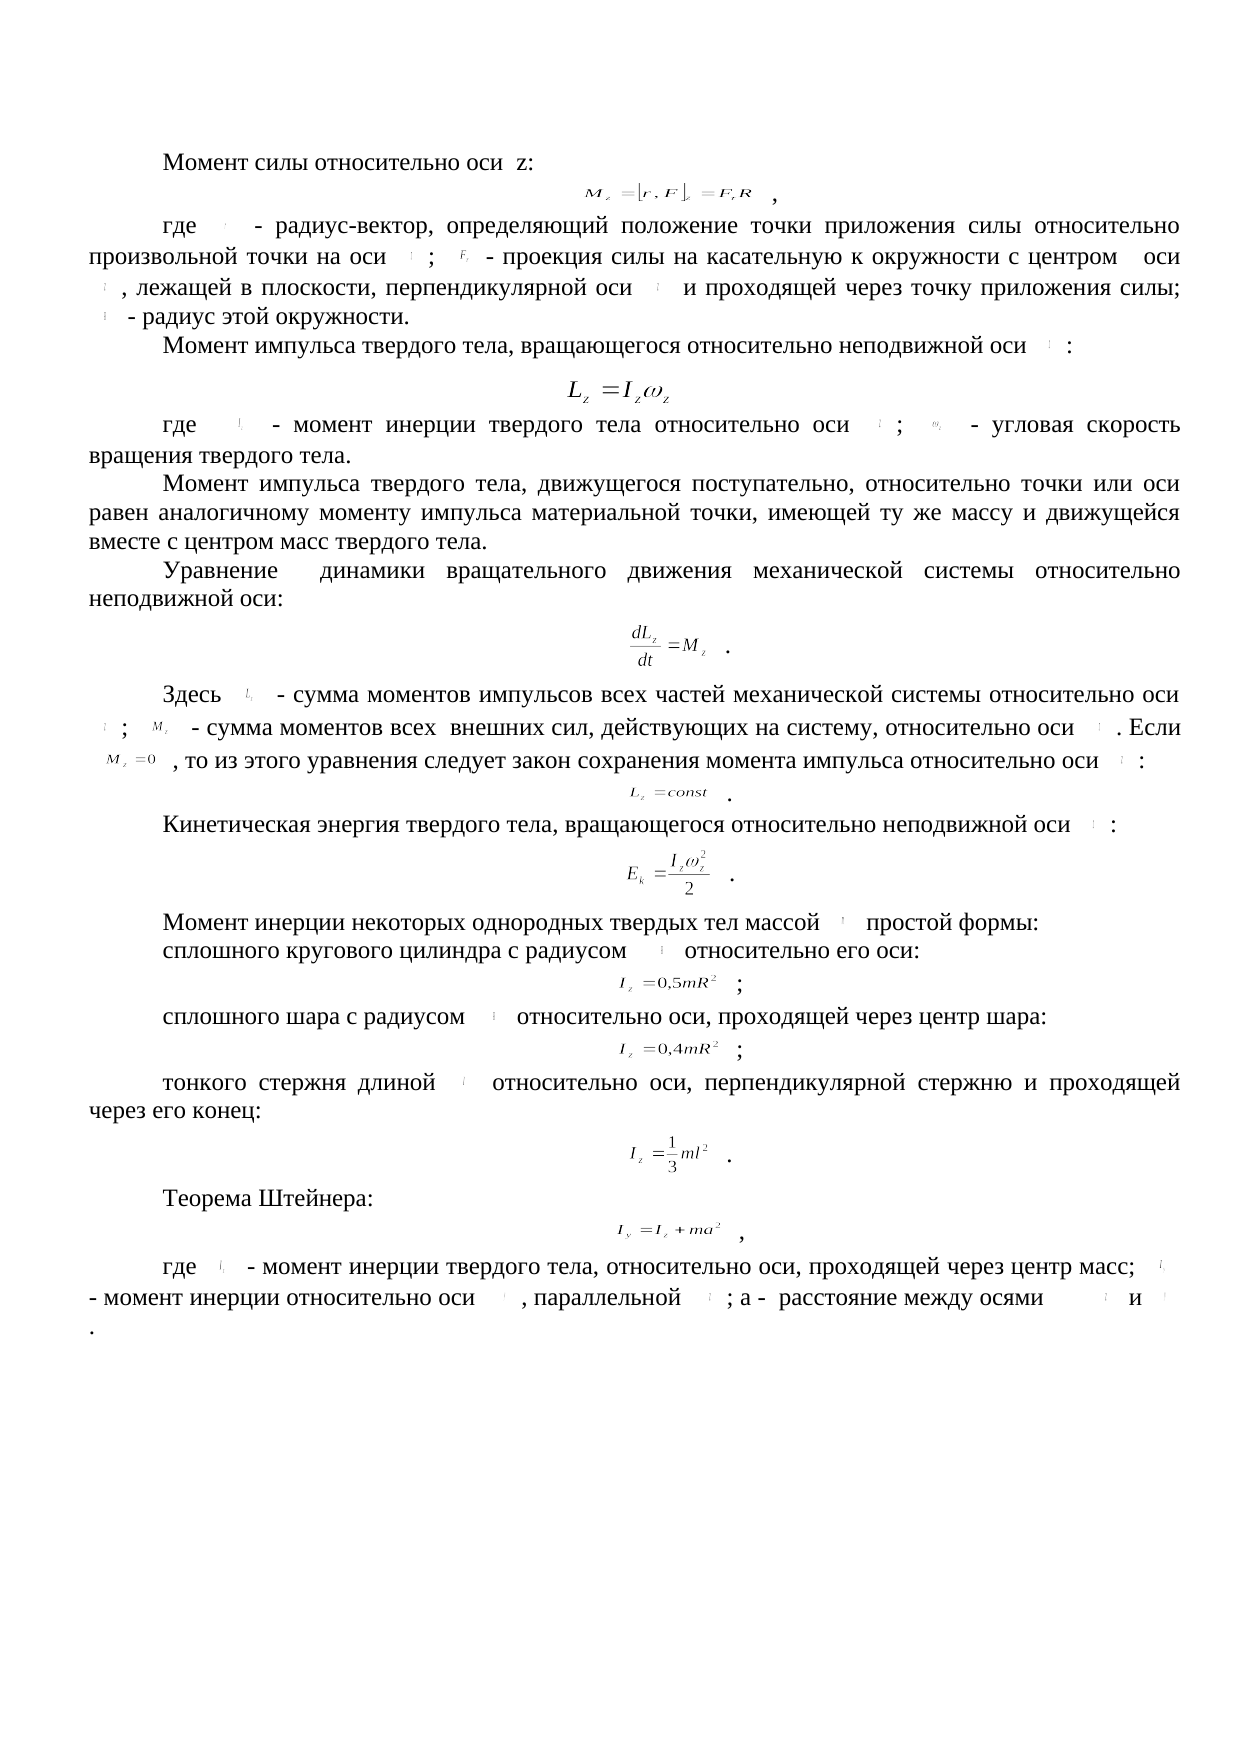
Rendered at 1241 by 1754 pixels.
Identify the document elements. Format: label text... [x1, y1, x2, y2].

text где - радиус-вектор, определяющий положение точки приложения силы относительно произвольной точки на оси ; - проекция силы на касательную к окружности с центром оси , лежащей в плоскости, перпендикулярной оси и проходящей через точку приложения силы; - радиус этой окружности. [89, 210, 1181, 330]
text Момент инерции некоторых однородных твердых тел массой простой формы: [89, 907, 1181, 935]
text ; [89, 1030, 1181, 1067]
text . [89, 838, 1181, 907]
text сплошного кругового цилиндра с радиусом относительно его оси: [89, 935, 1181, 964]
text Момент импульса твердого тела, движущегося поступательно, относительно точки или оси равен аналогичному моменту импульса материальной точки, имеющей ту же массу и движущейся вместе с центром масс твердого тела. [89, 468, 1181, 555]
text , [89, 1212, 1181, 1249]
text где - момент инерции твердого тела, относительно оси, проходящей через центр масс; - момент инерции относительно оси , параллельной ; a - расстояние между осями и . [89, 1249, 1181, 1340]
text Момент силы относительно оси z: [89, 147, 1181, 176]
text тонкого стержня длиной относительно оси, перпендикулярной стержню и проходящей через его конец: [89, 1067, 1181, 1124]
text Момент импульса твердого тела, вращающегося относительно неподвижной оси : [89, 330, 1181, 358]
text . [89, 612, 1181, 677]
text Теорема Штейнера: [89, 1183, 1181, 1212]
text где - момент инерции твердого тела относительно оси ; - угловая скорость вращения твердого тела. [89, 358, 1181, 468]
text сплошного шара с радиусом относительно оси, проходящей через центр шара: [89, 1001, 1181, 1030]
text Здесь - сумма моментов импульсов всех частей механической системы относительно оси ; - сумма моментов всех внешних сил, действующих на систему, относительно оси . Если , то из этого уравнения следует закон сохранения момента импульса относительно оси : [89, 677, 1181, 776]
text Уравнение динамики вращательного движения механической системы относительно неподвижной оси: [89, 555, 1181, 612]
text . [89, 1124, 1181, 1183]
text ; [89, 964, 1181, 1001]
text , [89, 176, 1181, 210]
text Кинетическая энергия твердого тела, вращающегося относительно неподвижной оси : [89, 809, 1181, 838]
text . [89, 776, 1181, 809]
